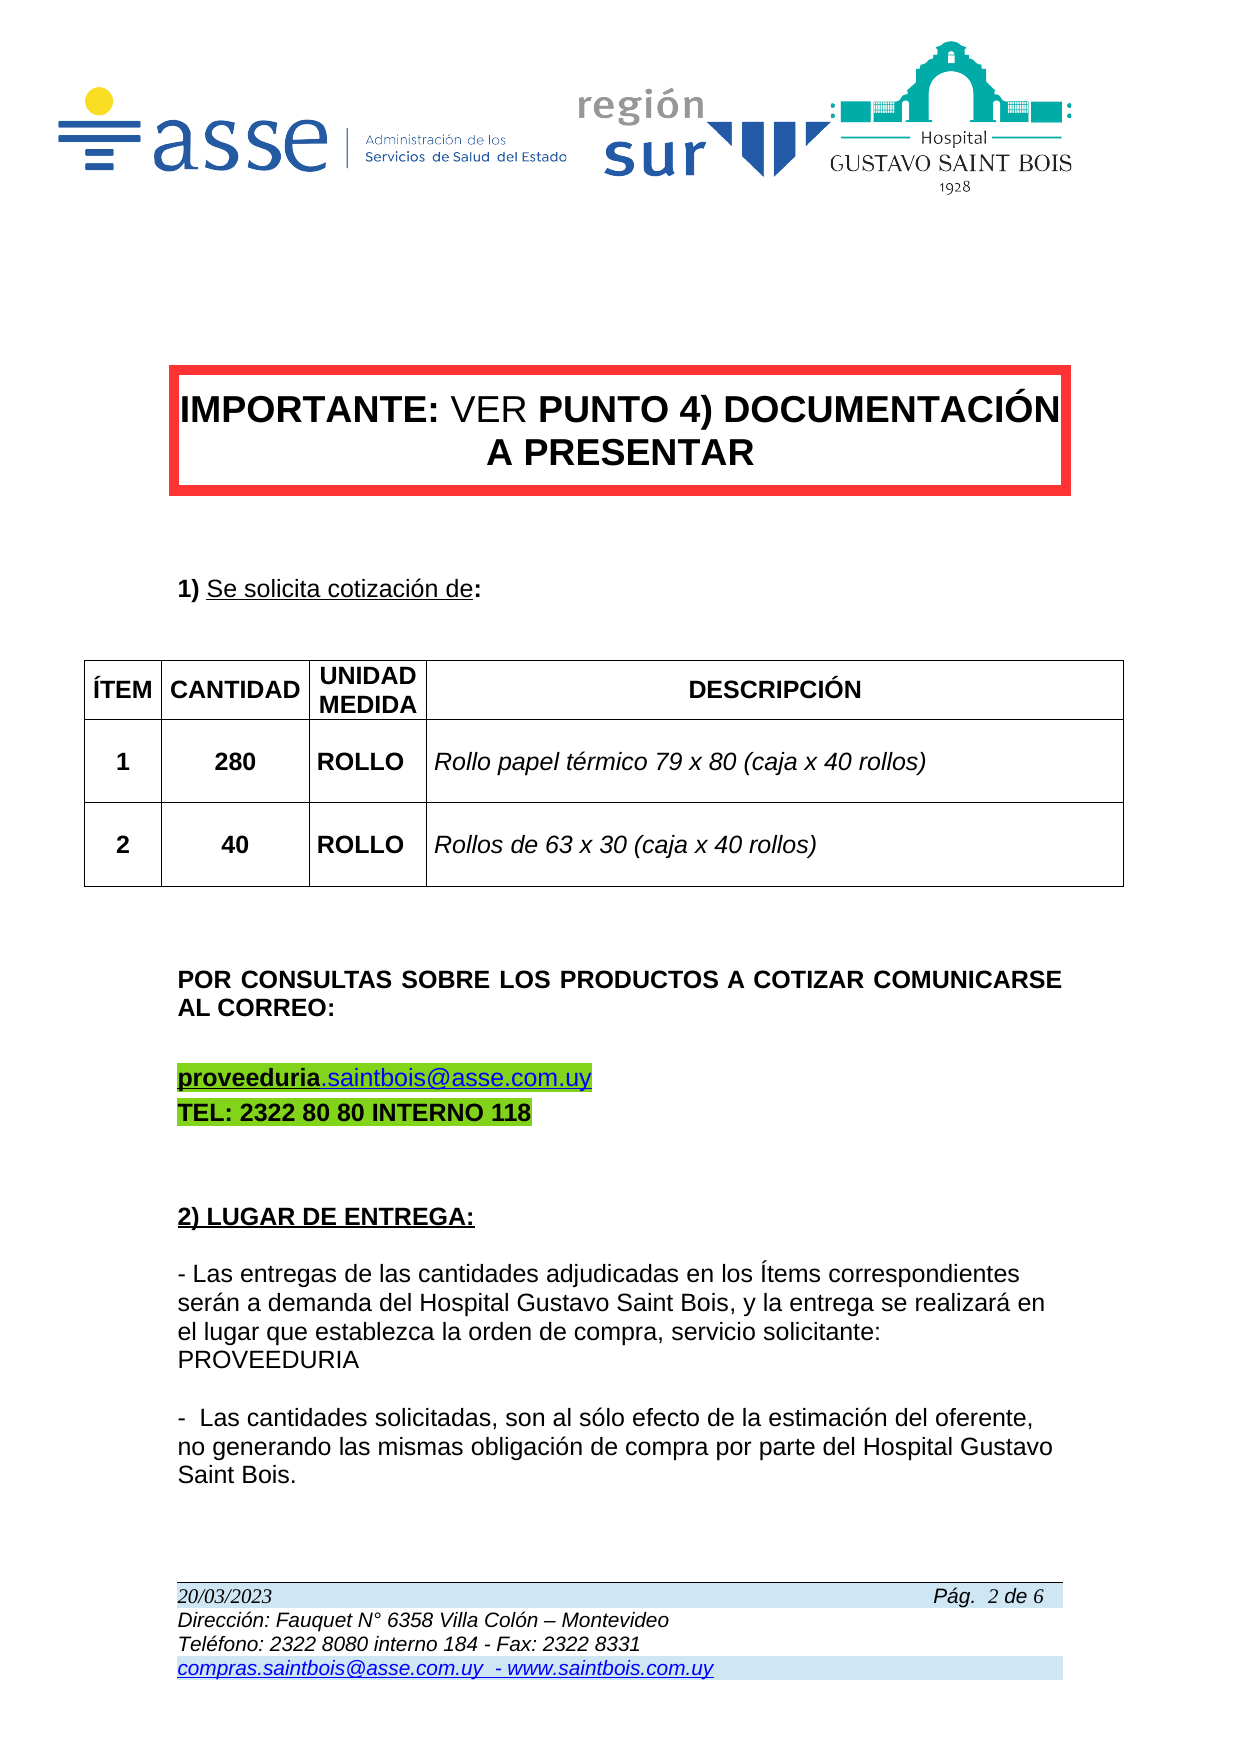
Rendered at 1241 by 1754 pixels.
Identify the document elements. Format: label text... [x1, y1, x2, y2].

text - Las entregas de las cantidades adjudicadas en los Ítems correspondientes serán a demanda del Hospital Gustavo Saint Bois, y la entrega se realizará en el lugar que establezca la orden de compra, servicio solicitante: PROVEEDURIA [177, 1259, 1063, 1374]
table_cell Rollo papel térmico 79 x 80 (caja x 40 rollos) [427, 720, 1123, 802]
table_cell 40 [162, 803, 309, 886]
table_cell Rollos de 63 x 30 (caja x 40 rollos) [427, 803, 1123, 886]
table_header DESCRIPCIÓN [427, 661, 1123, 718]
table_cell 1 [85, 720, 161, 802]
table_cell 280 [162, 720, 309, 802]
text POR CONSULTAS SOBRE LOS PRODUCTOS A COTIZAR COMUNICARSE AL CORREO: [177, 965, 1063, 1022]
table_header ÍTEM [85, 661, 161, 718]
text 1) Se solicita cotización de: [177, 574, 1063, 602]
table_header CANTIDAD [162, 661, 309, 718]
picture [578, 41, 1072, 195]
text proveeduria.saintbois@asse.com.uy [177, 1063, 1063, 1092]
table_cell ROLLO [310, 720, 426, 802]
text - Las cantidades solicitadas, son al sólo efecto de la estimación del oferente, no generando las mismas obligación de compra por parte del Hospital Gustavo Saint Bois. [177, 1403, 1063, 1489]
text TEL: 2322 80 80 INTERNO 118 [177, 1097, 1063, 1126]
text 2) LUGAR DE ENTREGA: [177, 1202, 1063, 1230]
table_cell ROLLO [310, 803, 426, 886]
table_cell 2 [85, 803, 161, 886]
picture [58, 87, 567, 172]
table_header UNIDAD MEDIDA [310, 661, 426, 718]
